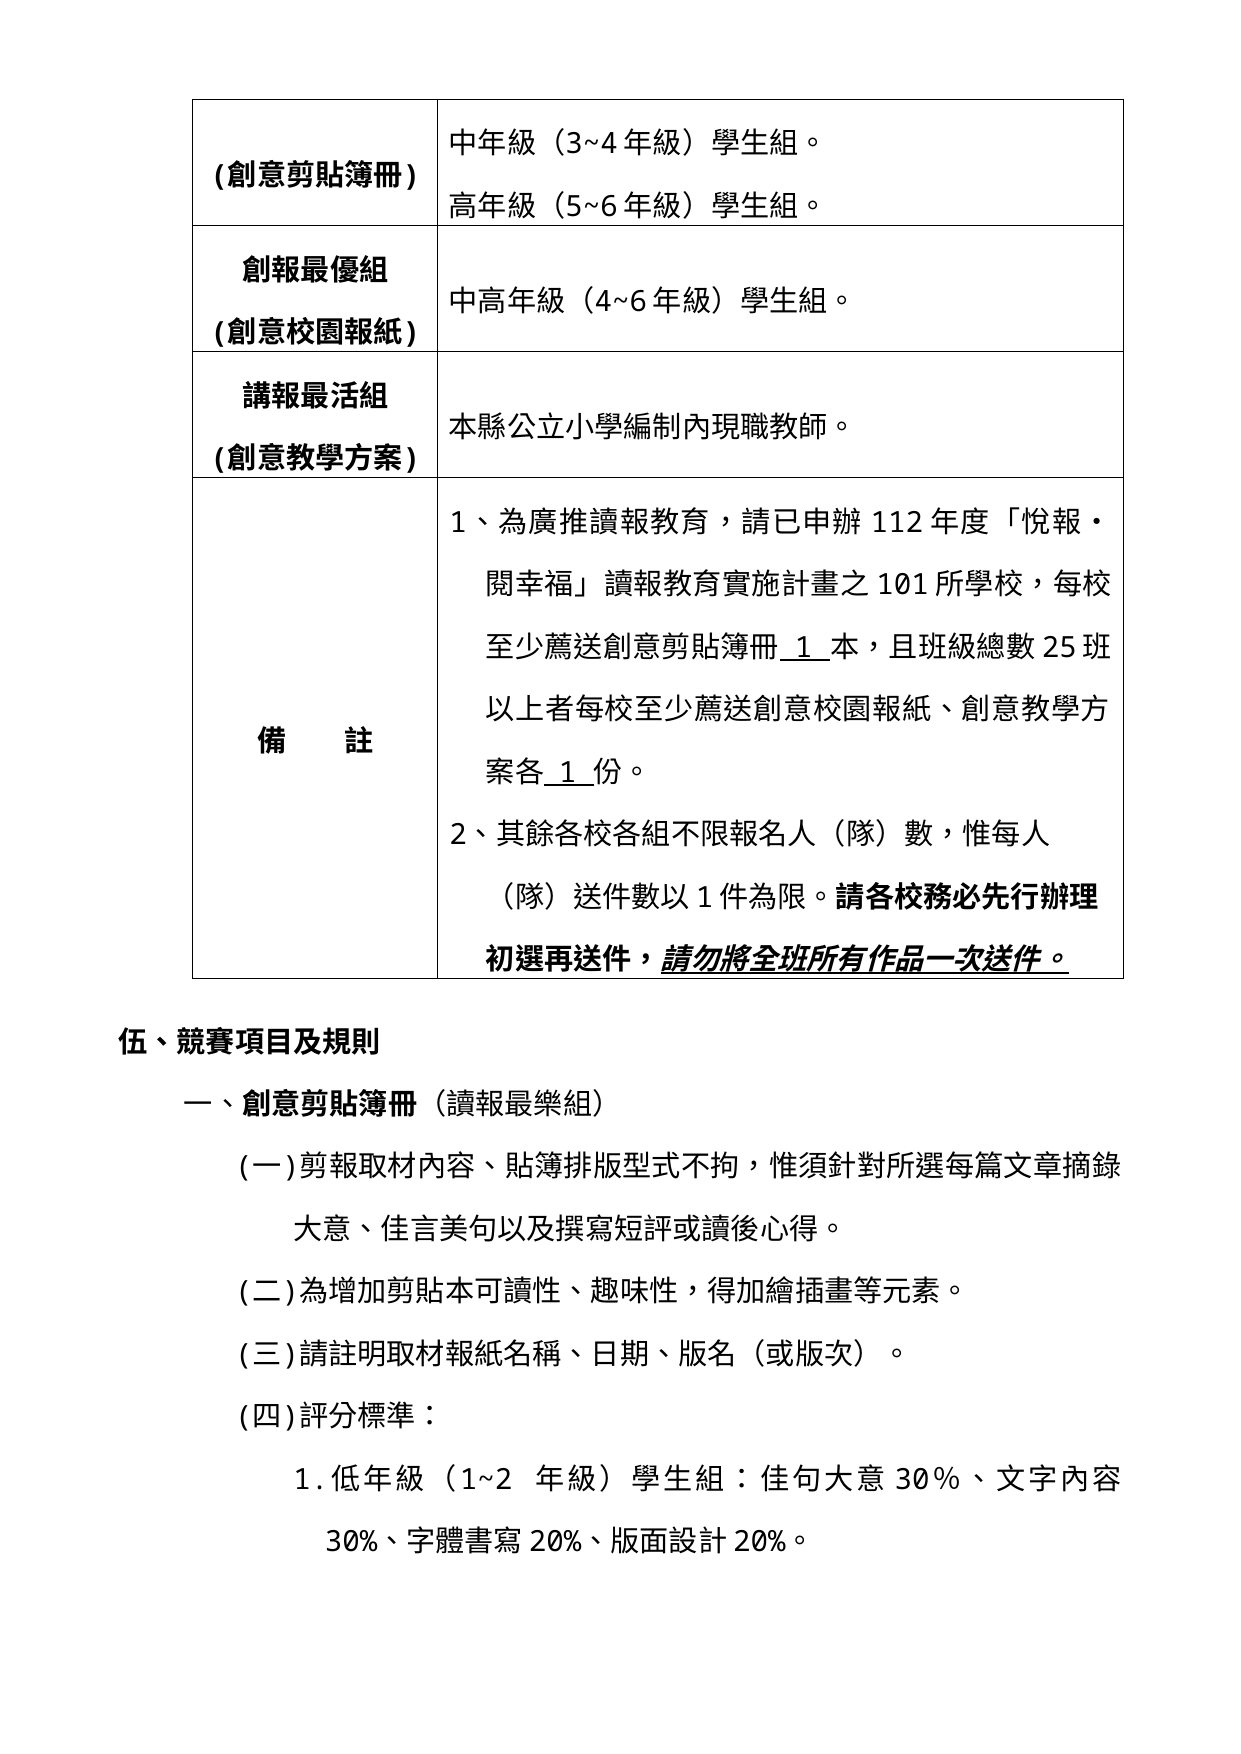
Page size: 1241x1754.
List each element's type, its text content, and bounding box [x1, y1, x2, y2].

table_cell 創報最優組 (創意校園報紙) [193, 226, 437, 351]
table_cell 備 註 [193, 478, 437, 978]
table_cell (創意剪貼簿冊) [193, 100, 437, 225]
text (三)請註明取材報紙名稱、日期、版名（或版次）。 [235, 1310, 1122, 1373]
table_cell 中高年級（4~6年級）學生組。 [438, 226, 1123, 351]
text 1.低年級（1~2 年級）學生組：佳句大意30％、文字內容30%、字體書寫20%、版面設計20%。 [293, 1435, 1122, 1560]
table_cell 中年級（3~4年級）學生組。 高年級（5~6年級）學生組。 [438, 100, 1123, 225]
text (二)為增加剪貼本可讀性、趣味性，得加繪插畫等元素。 [235, 1248, 1122, 1310]
table_cell 1、為廣推讀報教育，請已申辦112年度「悅報‧閱幸福」讀報教育實施計畫之101所學校，每校至少薦送創意剪貼簿冊 1 本，且班級總數25班以上者每校至少薦送創意校園報紙、創意教學方案各 1 份。 2、其餘各校各組不限報名人（隊）數，惟每人（隊）送件數以1件為限。請各校務必先行辦理初選再送件，請勿將全班所有作品一次送件。 [438, 478, 1123, 978]
text (一)剪報取材內容、貼簿排版型式不拘，惟須針對所選每篇文章摘錄大意、佳言美句以及撰寫短評或讀後心得。 [235, 1123, 1122, 1248]
table_cell 本縣公立小學編制內現職教師。 [438, 352, 1123, 477]
table_cell 講報最活組 (創意教學方案) [193, 352, 437, 477]
text (四)評分標準： [235, 1373, 1122, 1435]
text 一、創意剪貼簿冊（讀報最樂組） [184, 1060, 1122, 1123]
text 伍、競賽項目及規則 [118, 998, 1122, 1060]
